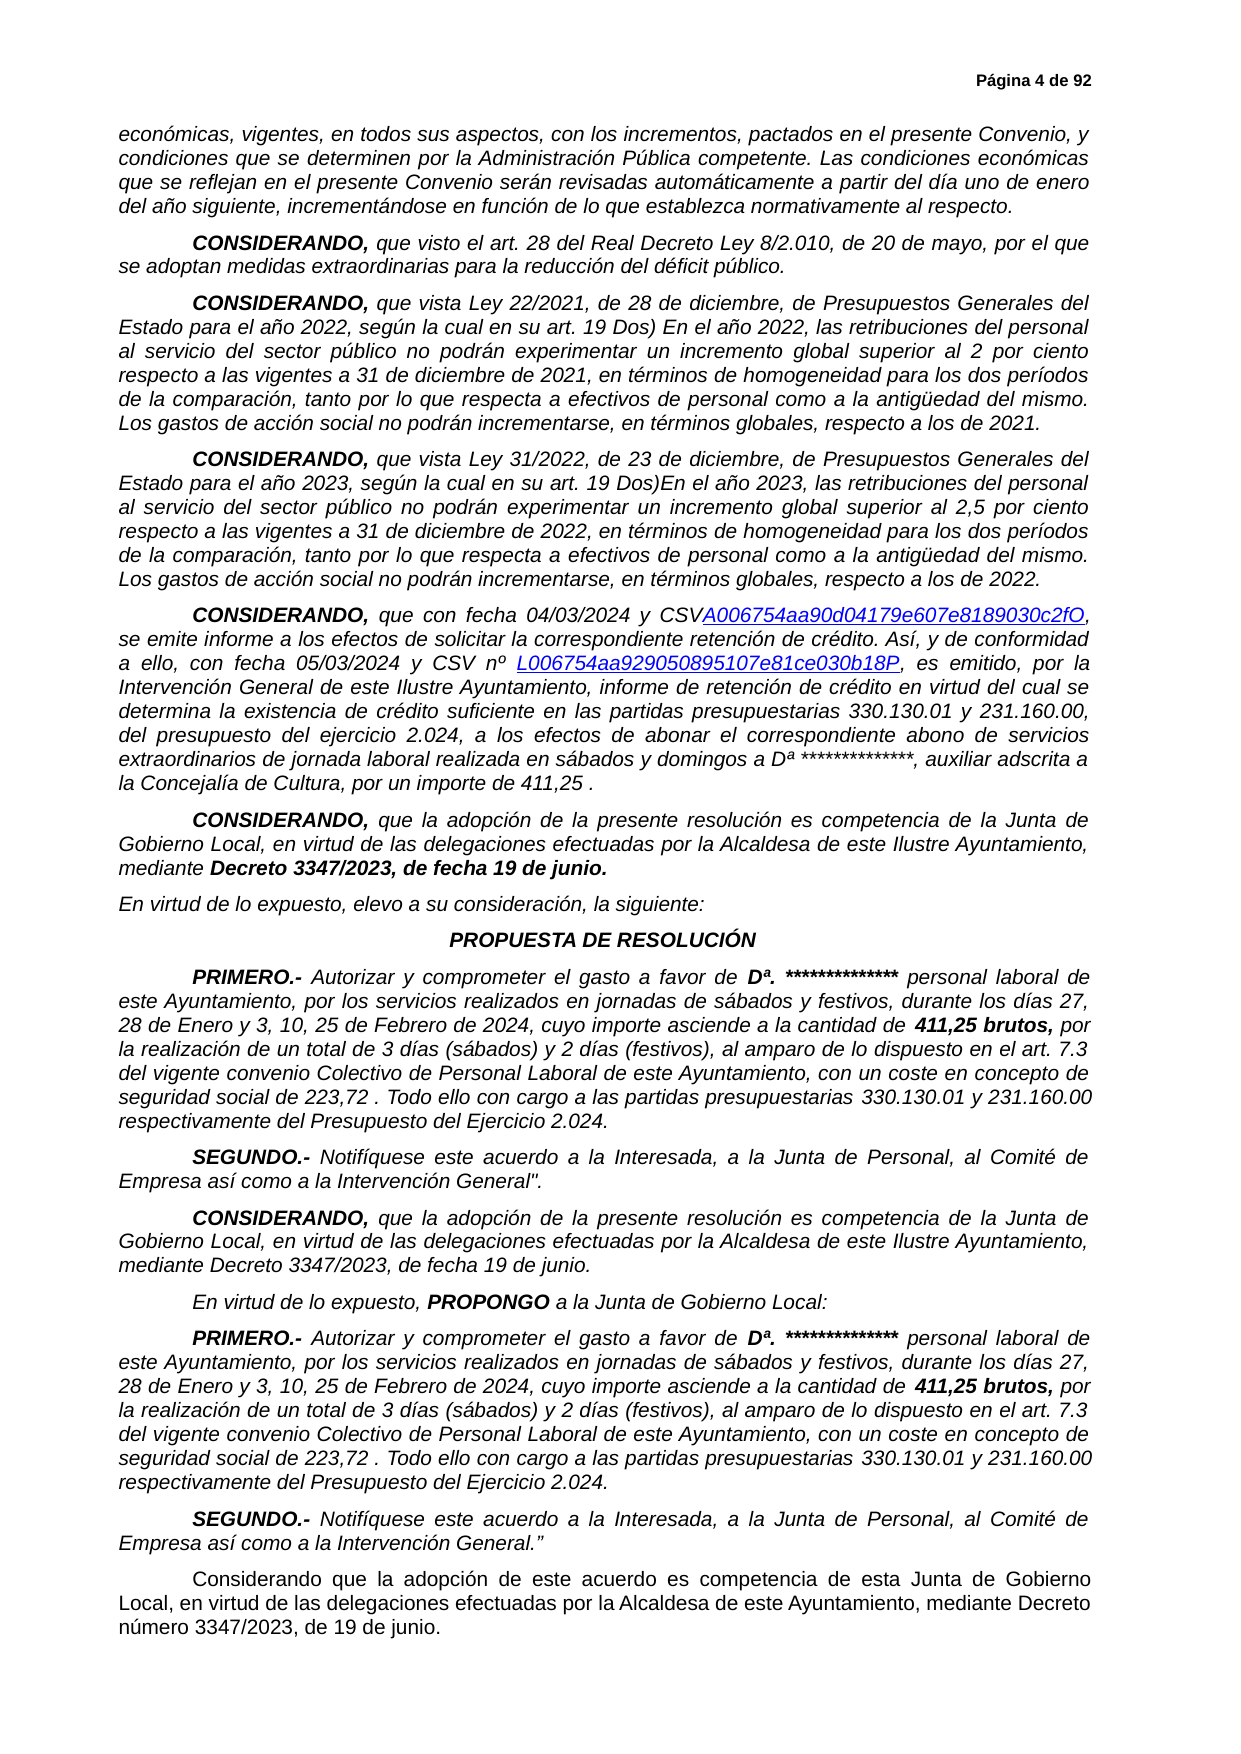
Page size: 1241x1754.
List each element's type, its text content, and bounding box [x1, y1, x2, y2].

text CONSIDERANDO, que con fecha 04/03/2024 y CSVA006754aa90d04179e607e8189030c2fO, se emite informe a los efectos de solicitar la correspondiente retención de crédito. Así, y de conformidad a ello, con fecha 05/03/2024 y CSV nº L006754aa929050895107e81ce030b18P, es emitido, por la Intervención General de este Ilustre Ayuntamiento, informe de retención de crédito en virtud del cual se determina la existencia de crédito suficiente en las partidas presupuestarias 330.130.01 y 231.160.00, del presupuesto del ejercicio 2.024, a los efectos de abonar el correspondiente abono de servicios extraordinarios de jornada laboral realizada en sábados y domingos a Dª **************, auxiliar adscrita a la Concejalía de Cultura, por un importe de 411,25 . [118, 603, 1092, 795]
text CONSIDERANDO, que vista Ley 31/2022, de 23 de diciembre, de Presupuestos Generales del Estado para el año 2023, según la cual en su art. 19 Dos)En el año 2023, las retribuciones del personal al servicio del sector público no podrán experimentar un incremento global superior al 2,5 por ciento respecto a las vigentes a 31 de diciembre de 2022, en términos de homogeneidad para los dos períodos de la comparación, tanto por lo que respecta a efectivos de personal como a la antigüedad del mismo. Los gastos de acción social no podrán incrementarse, en términos globales, respecto a los de 2022. [118, 447, 1092, 591]
text CONSIDERANDO, que la adopción de la presente resolución es competencia de la Junta de Gobierno Local, en virtud de las delegaciones efectuadas por la Alcaldesa de este Ilustre Ayuntamiento, mediante Decreto 3347/2023, de fecha 19 de junio. [118, 1205, 1092, 1277]
text CONSIDERANDO, que vista Ley 22/2021, de 28 de diciembre, de Presupuestos Generales del Estado para el año 2022, según la cual en su art. 19 Dos) En el año 2022, las retribuciones del personal al servicio del sector público no podrán experimentar un incremento global superior al 2 por ciento respecto a las vigentes a 31 de diciembre de 2021, en términos de homogeneidad para los dos períodos de la comparación, tanto por lo que respecta a efectivos de personal como a la antigüedad del mismo. Los gastos de acción social no podrán incrementarse, en términos globales, respecto a los de 2021. [118, 291, 1092, 434]
text económicas, vigentes, en todos sus aspectos, con los incrementos, pactados en el presente Convenio, y condiciones que se determinen por la Administración Pública competente. Las condiciones económicas que se reflejan en el presente Convenio serán revisadas automáticamente a partir del día uno de enero del año siguiente, incrementándose en función de lo que establezca normativamente al respecto. [118, 122, 1092, 218]
text PROPUESTA DE RESOLUCIÓN [118, 928, 1092, 952]
text CONSIDERANDO, que la adopción de la presente resolución es competencia de la Junta de Gobierno Local, en virtud de las delegaciones efectuadas por la Alcaldesa de este Ilustre Ayuntamiento, mediante Decreto 3347/2023, de fecha 19 de junio. [118, 807, 1092, 879]
text PRIMERO.- Autorizar y comprometer el gasto a favor de Dª. ************** personal laboral de este Ayuntamiento, por los servicios realizados en jornadas de sábados y festivos, durante los días 27, 28 de Enero y 3, 10, 25 de Febrero de 2024, cuyo importe asciende a la cantidad de 411,25 brutos, por la realización de un total de 3 días (sábados) y 2 días (festivos), al amparo de lo dispuesto en el art. 7.3 del vigente convenio Colectivo de Personal Laboral de este Ayuntamiento, con un coste en concepto de seguridad social de 223,72 . Todo ello con cargo a las partidas presupuestarias 330.130.01 y 231.160.00 respectivamente del Presupuesto del Ejercicio 2.024. [118, 1326, 1092, 1494]
text En virtud de lo expuesto, elevo a su consideración, la siguiente: [118, 892, 1092, 916]
text SEGUNDO.- Notifíquese este acuerdo a la Interesada, a la Junta de Personal, al Comité de Empresa así como a la Intervención General.” [118, 1506, 1092, 1554]
text SEGUNDO.- Notifíquese este acuerdo a la Interesada, a la Junta de Personal, al Comité de Empresa así como a la Intervención General". [118, 1145, 1092, 1193]
text CONSIDERANDO, que visto el art. 28 del Real Decreto Ley 8/2.010, de 20 de mayo, por el que se adoptan medidas extraordinarias para la reducción del déficit público. [118, 230, 1092, 278]
text En virtud de lo expuesto, PROPONGO a la Junta de Gobierno Local: [118, 1290, 1092, 1314]
text PRIMERO.- Autorizar y comprometer el gasto a favor de Dª. ************** personal laboral de este Ayuntamiento, por los servicios realizados en jornadas de sábados y festivos, durante los días 27, 28 de Enero y 3, 10, 25 de Febrero de 2024, cuyo importe asciende a la cantidad de 411,25 brutos, por la realización de un total de 3 días (sábados) y 2 días (festivos), al amparo de lo dispuesto en el art. 7.3 del vigente convenio Colectivo de Personal Laboral de este Ayuntamiento, con un coste en concepto de seguridad social de 223,72 . Todo ello con cargo a las partidas presupuestarias 330.130.01 y 231.160.00 respectivamente del Presupuesto del Ejercicio 2.024. [118, 965, 1092, 1132]
text Considerando que la adopción de este acuerdo es competencia de esta Junta de Gobierno Local, en virtud de las delegaciones efectuadas por la Alcaldesa de este Ayuntamiento, mediante Decreto número 3347/2023, de 19 de junio. [118, 1567, 1092, 1639]
